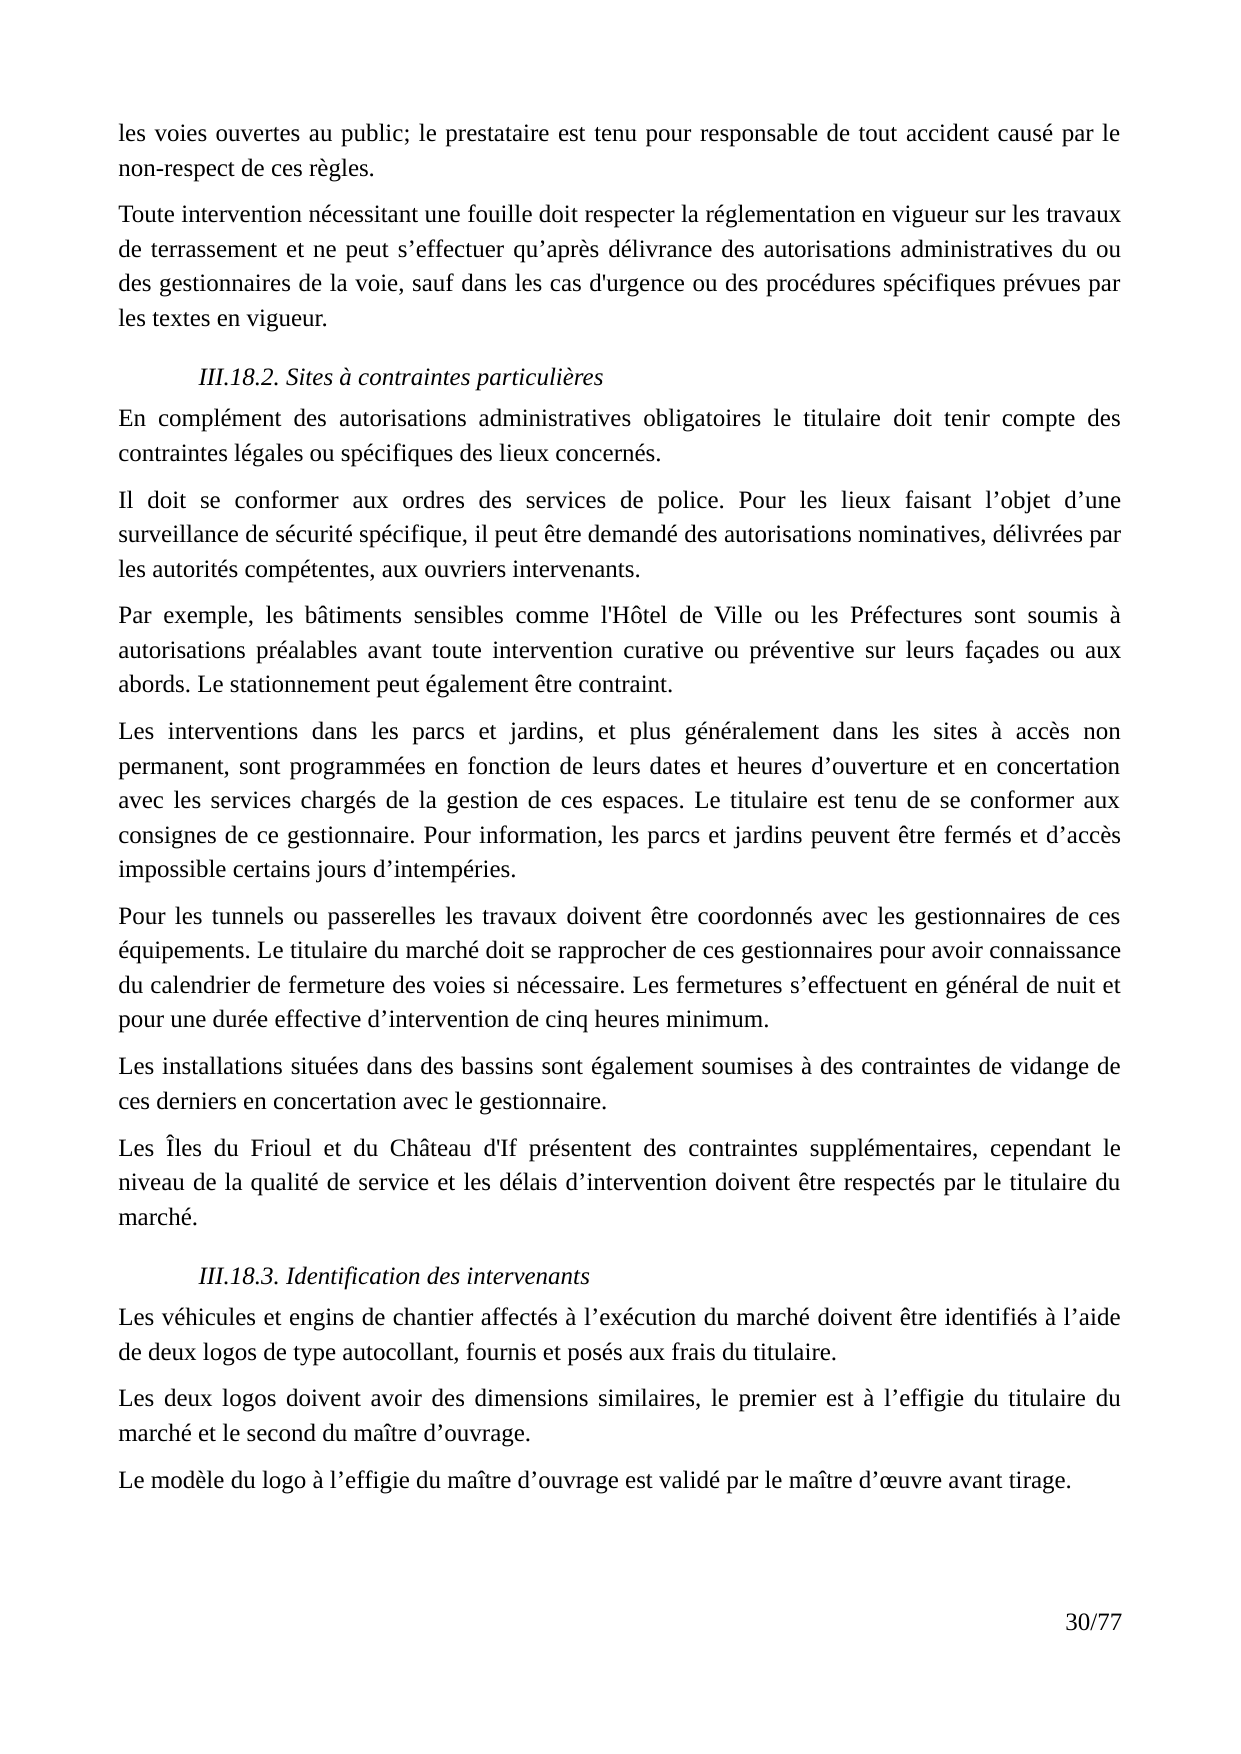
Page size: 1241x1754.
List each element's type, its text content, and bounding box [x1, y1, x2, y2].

text Les Îles du Frioul et du Château d'If présentent des contraintes supplémentaires, cependant le niveau de la qualité de service et les délais d’intervention doivent être respectés par le titulaire du marché. [118, 1133, 1122, 1231]
text Par exemple, les bâtiments sensibles comme l'Hôtel de Ville ou les Préfectures sont soumis à autorisations préalables avant toute intervention curative ou préventive sur leurs façades ou aux abords. Le stationnement peut également être contraint. [118, 601, 1122, 698]
text Les véhicules et engins de chantier affectés à l’exécution du marché doivent être identifiés à l’aide de deux logos de type autocollant, fournis et posés aux frais du titulaire. [118, 1302, 1122, 1365]
text Les installations situées dans des bassins sont également soumises à des contraintes de vidange de ces derniers en concertation avec le gestionnaire. [118, 1051, 1122, 1115]
text les voies ouvertes au public; le prestataire est tenu pour responsable de tout accident causé par le non-respect de ces règles. [118, 118, 1122, 181]
text Les deux logos doivent avoir des dimensions similaires, le premier est à l’effigie du titulaire du marché et le second du maître d’ouvrage. [118, 1383, 1122, 1447]
subtitle Identification des intervenants [192, 1261, 1122, 1290]
subtitle Sites à contraintes particulières [192, 362, 1122, 391]
text Pour les tunnels ou passerelles les travaux doivent être coordonnés avec les gestionnaires de ces équipements. Le titulaire du marché doit se rapprocher de ces gestionnaires pour avoir connaissance du calendrier de fermeture des voies si nécessaire. Les fermetures s’effectuent en général de nuit et pour une durée effective d’intervention de cinq heures minimum. [118, 901, 1122, 1033]
text Le modèle du logo à l’effigie du maître d’ouvrage est validé par le maître d’œuvre avant tirage. [118, 1465, 1122, 1494]
text Il doit se conformer aux ordres des services de police. Pour les lieux faisant l’objet d’une surveillance de sécurité spécifique, il peut être demandé des autorisations nominatives, délivrées par les autorités compétentes, aux ouvriers intervenants. [118, 485, 1122, 582]
text En complément des autorisations administratives obligatoires le titulaire doit tenir compte des contraintes légales ou spécifiques des lieux concernés. [118, 403, 1122, 467]
text Toute intervention nécessitant une fouille doit respecter la réglementation en vigueur sur les travaux de terrassement et ne peut s’effectuer qu’après délivrance des autorisations administratives du ou des gestionnaires de la voie, sauf dans les cas d'urgence ou des procédures spécifiques prévues par les textes en vigueur. [118, 199, 1122, 332]
text Les interventions dans les parcs et jardins, et plus généralement dans les sites à accès non permanent, sont programmées en fonction de leurs dates et heures d’ouverture et en concertation avec les services chargés de la gestion de ces espaces. Le titulaire est tenu de se conformer aux consignes de ce gestionnaire. Pour information, les parcs et jardins peuvent être fermés et d’accès impossible certains jours d’intempéries. [118, 716, 1122, 883]
